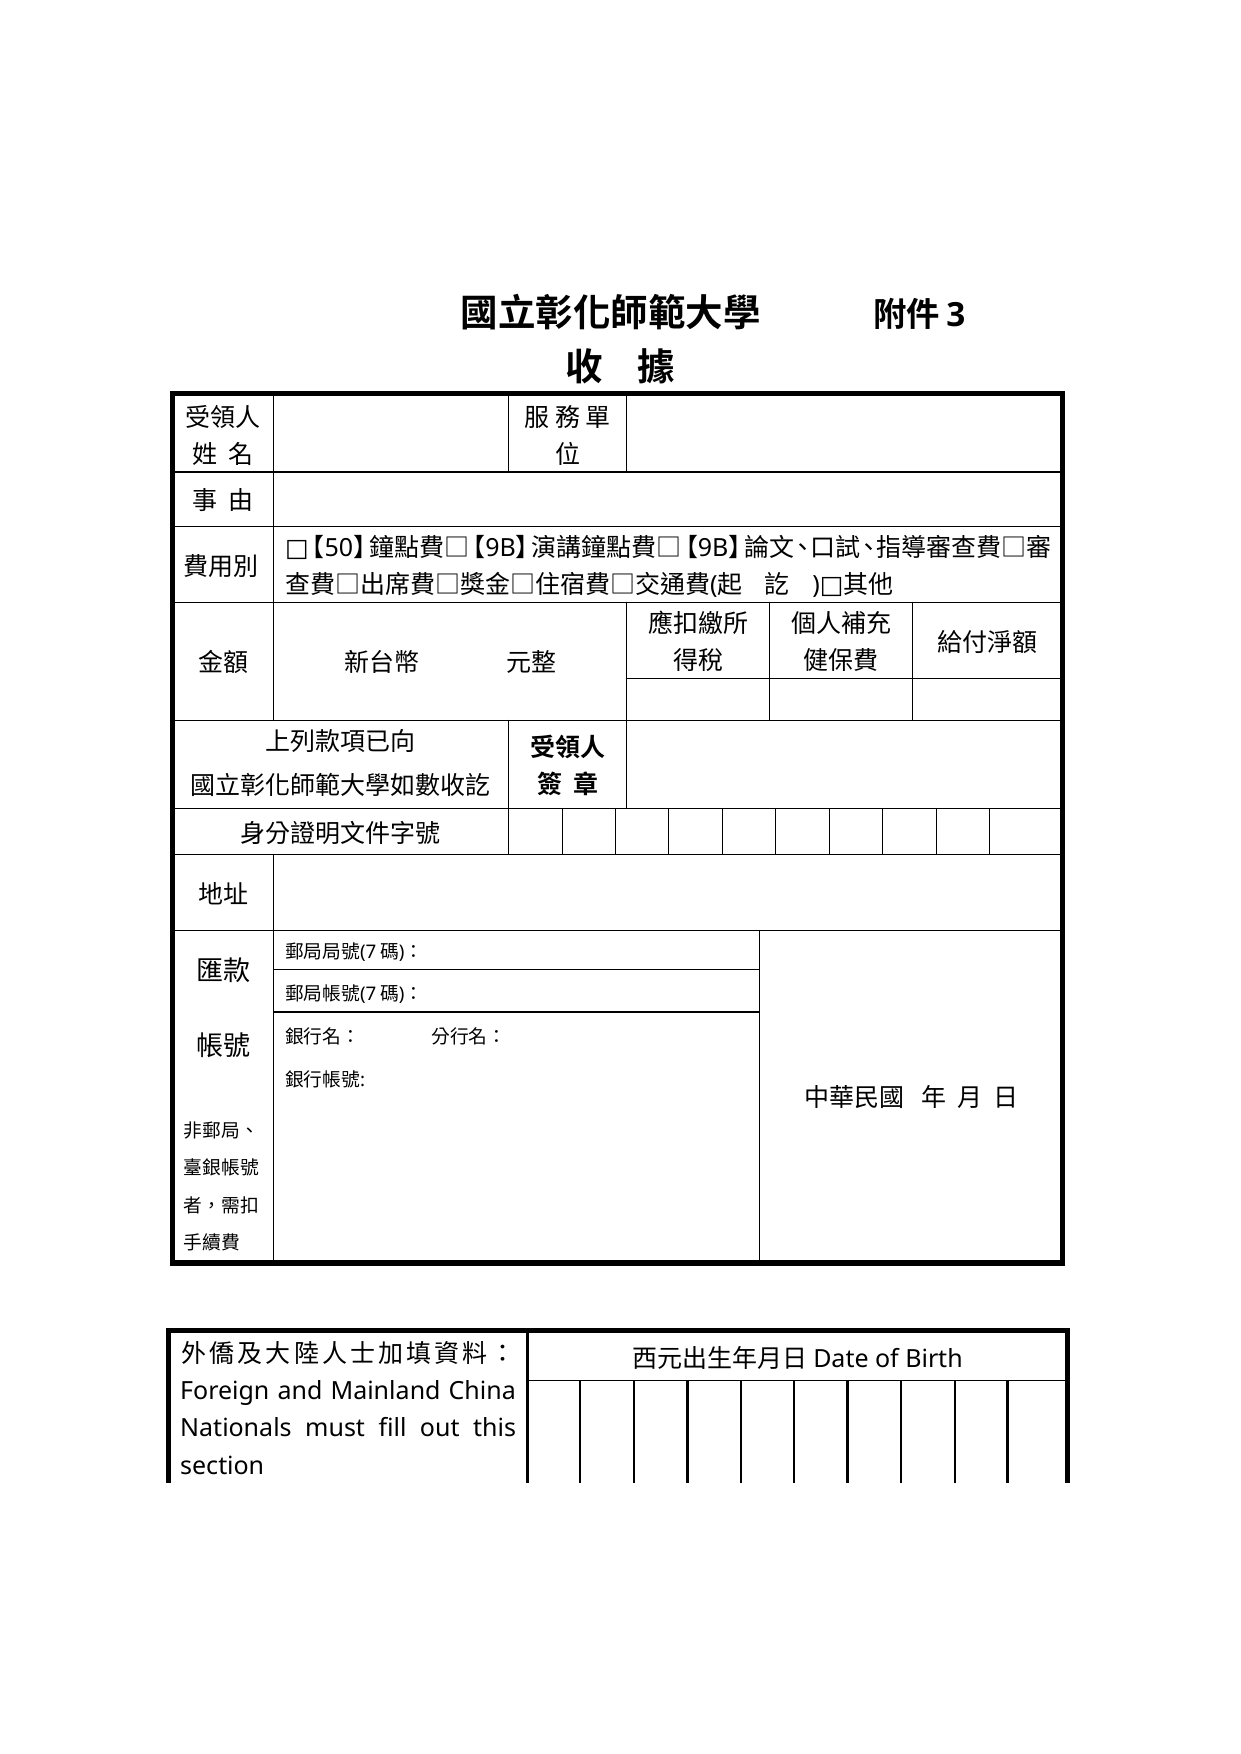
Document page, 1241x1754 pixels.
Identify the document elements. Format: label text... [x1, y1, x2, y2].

table_cell [627, 679, 769, 719]
table_cell 國立彰化師範大學如數收訖 [175, 758, 508, 808]
table_cell 銀行名： 分行名： [274, 1013, 759, 1054]
table_cell [1009, 1381, 1065, 1483]
table_cell [274, 855, 1060, 930]
table_cell [274, 473, 1060, 526]
table_cell 上列款項已向 [175, 721, 508, 758]
table_cell [581, 1381, 633, 1483]
table_cell 事 由 [175, 473, 273, 526]
table_cell 費用別 [175, 527, 273, 602]
table_cell [830, 809, 882, 854]
table_cell [627, 721, 1060, 808]
table_cell [770, 679, 912, 719]
table_cell 新台幣 元整 [274, 603, 626, 719]
table_cell □【50】鐘點費□【9B】演講鐘點費□【9B】論文、口試、指導審查費□審查費□出席費□獎金□住宿費□交通費(起 訖 )□其他 [274, 527, 1060, 602]
table_cell 應扣繳所得稅 [627, 603, 769, 678]
table_cell [849, 1381, 900, 1483]
table_cell 個人補充健保費 [770, 603, 912, 678]
text 國立彰化師範大學 附件3 [187, 283, 1053, 337]
table_header 受領人姓 名 [175, 396, 273, 471]
table_cell [563, 809, 615, 854]
table_cell 郵局帳號(7碼)： [274, 970, 759, 1011]
table_cell [776, 809, 829, 854]
table_cell [689, 1381, 740, 1483]
table_cell 受領人簽 章 [509, 721, 626, 808]
table_cell [883, 809, 936, 854]
table_header 西元出生年月日 Date of Birth [529, 1333, 1065, 1380]
table_cell [635, 1381, 686, 1483]
table_cell [990, 809, 1060, 854]
table_cell 郵局局號(7碼)： [274, 931, 759, 969]
table_cell [902, 1381, 954, 1483]
table_cell 銀行帳號: [274, 1054, 759, 1260]
table_cell [529, 1381, 579, 1483]
table_cell 金額 [175, 603, 273, 719]
table_header [627, 396, 1060, 471]
table_header 外僑及大陸人士加填資料：Foreign and Mainland China Nationals must fill out this section [171, 1333, 526, 1483]
table_cell 身分證明文件字號 [175, 809, 508, 854]
table_cell 匯款帳號 非郵局、臺銀帳號者，需扣手續費 [175, 931, 273, 1260]
table_cell [937, 809, 989, 854]
table_cell [742, 1381, 793, 1483]
text 收 據 [187, 337, 1053, 391]
table_cell [509, 809, 562, 854]
table_cell 中華民國 年 月 日 [760, 931, 1060, 1260]
table_cell [723, 809, 775, 854]
table_cell [913, 679, 1060, 719]
table_cell [616, 809, 668, 854]
table_cell [956, 1381, 1006, 1483]
table_cell 地址 [175, 855, 273, 930]
table_header 服 務 單 位 [509, 396, 626, 471]
table_cell [669, 809, 722, 854]
table_cell 給付淨額 [913, 603, 1060, 678]
table_cell [795, 1381, 846, 1483]
table_header [274, 396, 508, 471]
